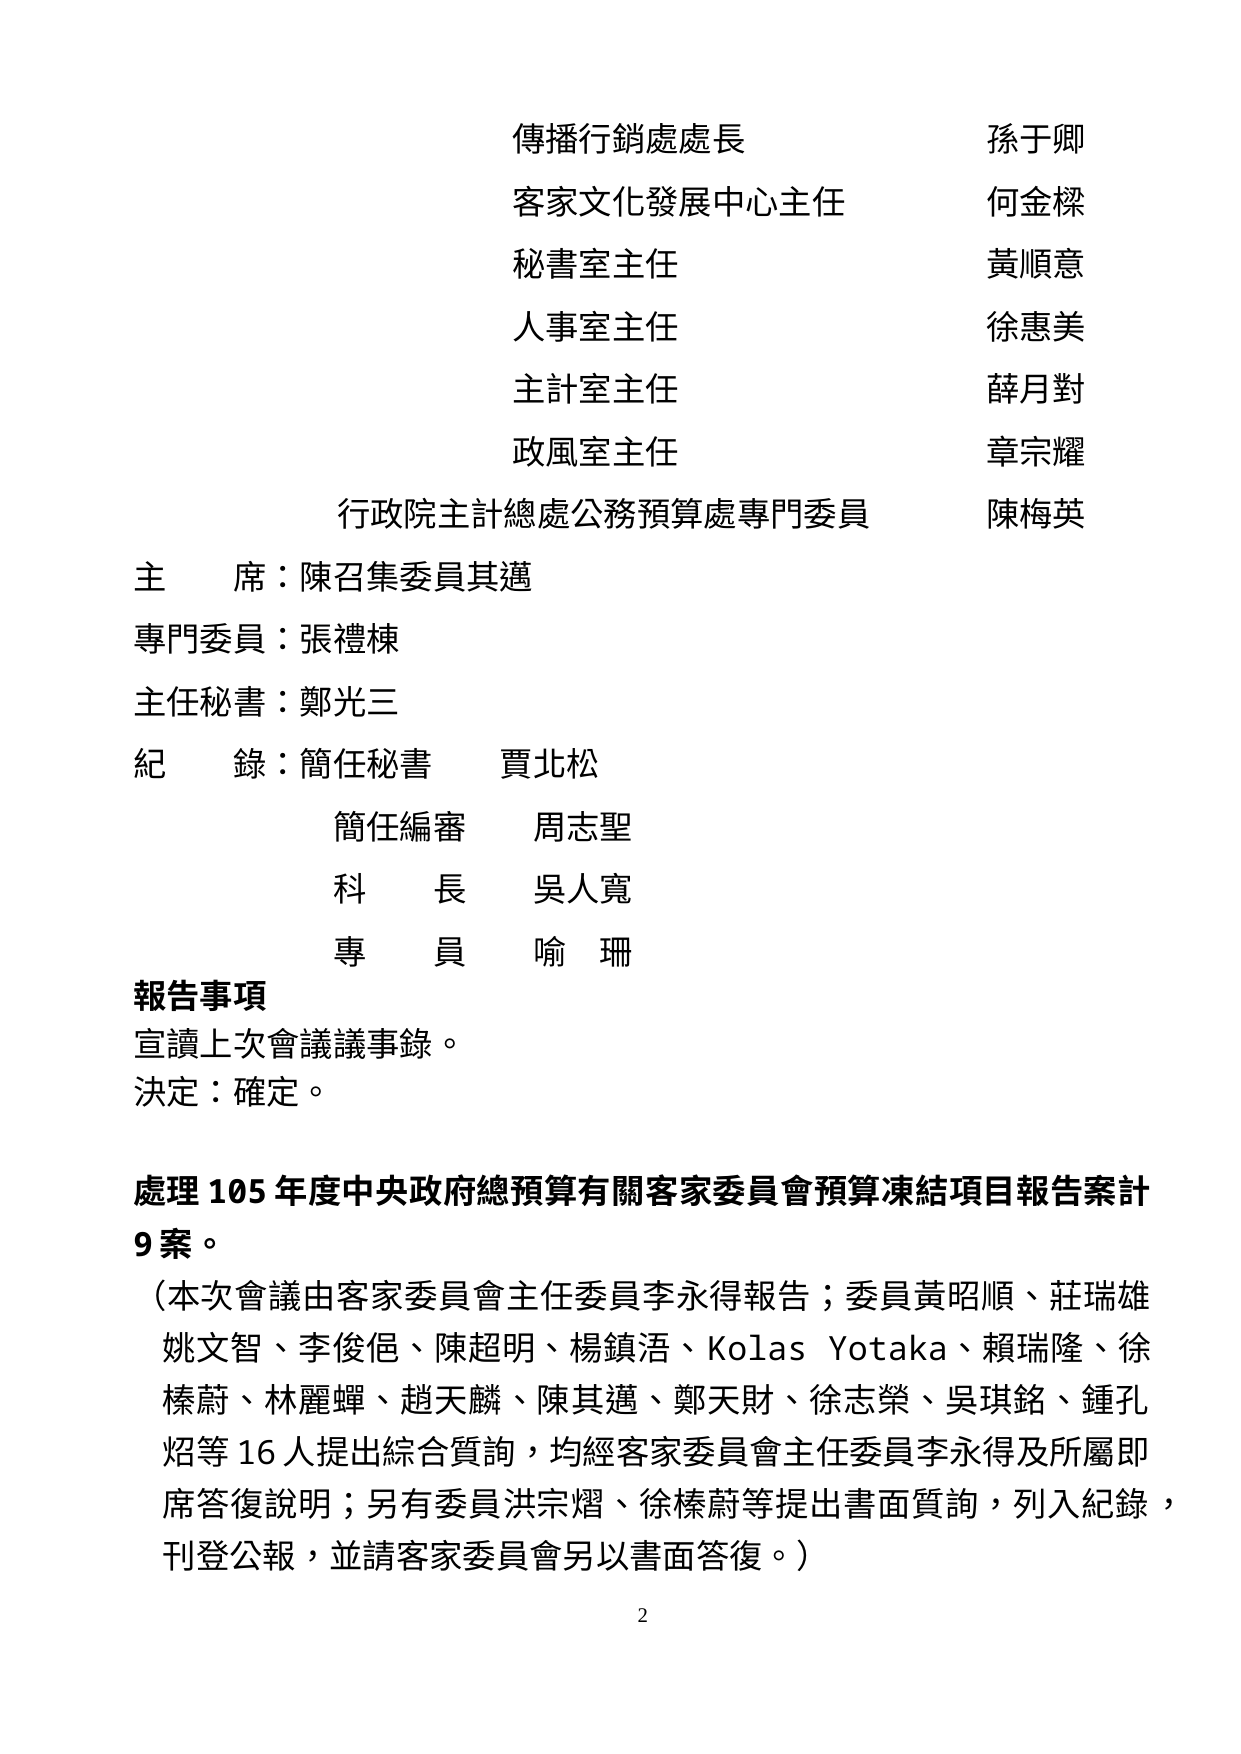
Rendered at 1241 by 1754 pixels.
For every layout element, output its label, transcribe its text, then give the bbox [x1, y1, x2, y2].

text 報告事項 [133, 971, 1152, 1018]
table_cell 客家文化發展中心主任 [326, 158, 974, 221]
text 科 長 吳人寬 [133, 846, 1152, 908]
text 專門委員：張禮棟 [133, 596, 1240, 658]
table_cell 主計室主任 [326, 346, 974, 408]
text （本次會議由客家委員會主任委員李永得報告；委員黃昭順、莊瑞雄、姚文智、李俊俋、陳超明、楊鎮浯、Kolas Yotaka、賴瑞隆、徐榛蔚、林麗蟬、趙天麟、陳其邁、鄭天財、徐志榮、吳琪銘、鍾孔炤等16人提出綜合質詢，均經客家委員會主任委員李永得及所屬即席答復說明；另有委員洪宗熠、徐榛蔚等提出書面質詢，列入紀錄，刊登公報，並請客家委員會另以書面答復。） [133, 1266, 1152, 1579]
table_cell 秘書室主任 [326, 221, 974, 283]
table_cell [133, 471, 326, 533]
table_cell [133, 346, 326, 408]
text 簡任編審 周志聖 [133, 783, 1240, 846]
table_cell 黃順意 [975, 221, 1152, 283]
table_cell 傳播行銷處處長 [326, 96, 974, 158]
text 決定：確定。 [133, 1066, 1152, 1114]
text 專 員 喻 珊 [133, 908, 1152, 971]
table_cell [133, 158, 326, 221]
table_cell [133, 96, 326, 158]
table_cell 章宗耀 [975, 408, 1152, 471]
text 宣讀上次會議議事錄。 [133, 1018, 1152, 1066]
table_cell 徐惠美 [975, 283, 1152, 346]
table_cell 何金樑 [975, 158, 1152, 221]
table_cell [133, 283, 326, 346]
table_cell [133, 408, 326, 471]
table_cell 政風室主任 [326, 408, 974, 471]
text 主 席：陳召集委員其邁 [133, 533, 1096, 596]
table_cell 行政院主計總處公務預算處專門委員 [326, 471, 974, 533]
table_cell 孫于卿 [975, 96, 1152, 158]
table_cell 人事室主任 [326, 283, 974, 346]
table_cell [133, 221, 326, 283]
table_cell 薛月對 [975, 346, 1152, 408]
text 紀 錄：簡任秘書 賈北松 [133, 721, 1240, 783]
text 處理105年度中央政府總預算有關客家委員會預算凍結項目報告案計9案。 [133, 1162, 1152, 1266]
text 主任秘書：鄭光三 [133, 658, 1240, 721]
table_cell 陳梅英 [975, 471, 1152, 533]
